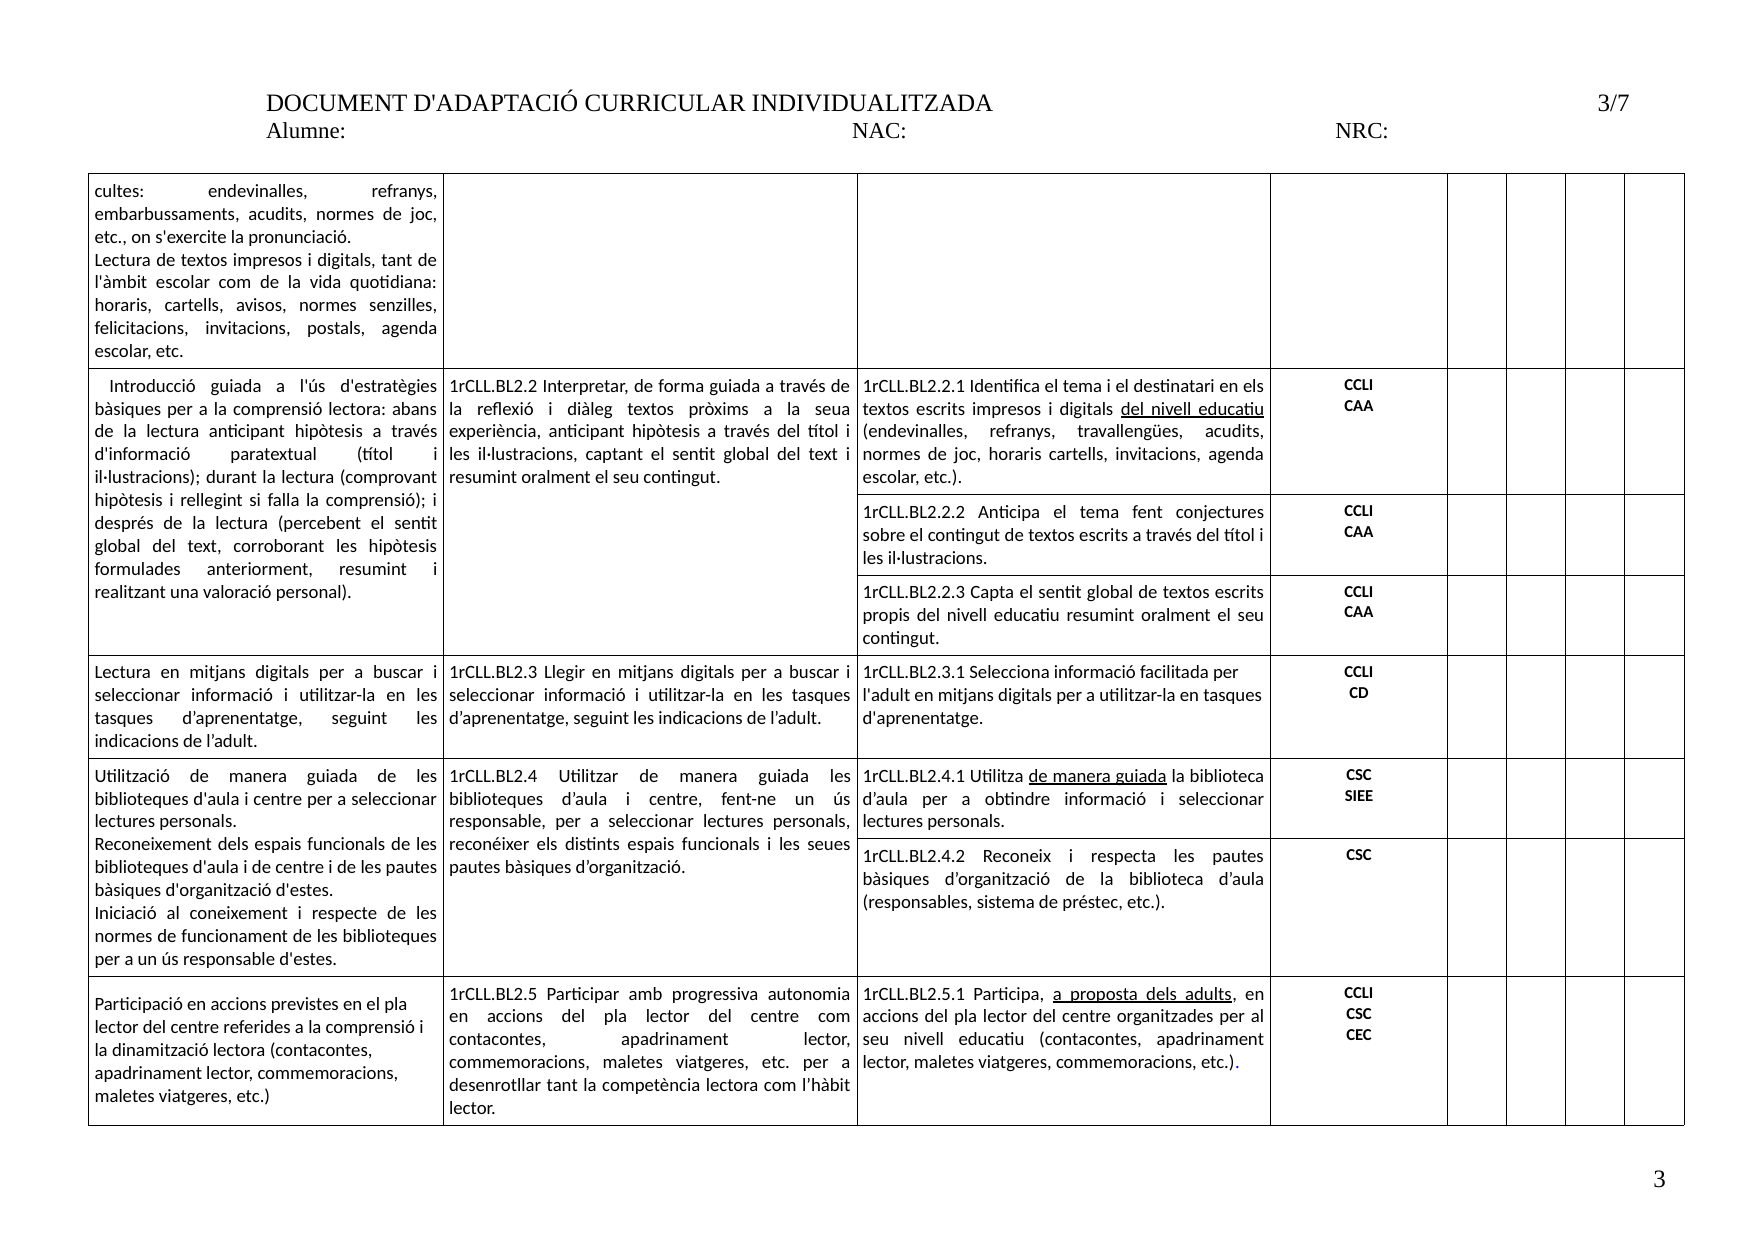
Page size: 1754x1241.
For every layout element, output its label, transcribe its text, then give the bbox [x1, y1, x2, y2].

table_cell 1rCLL.BL2.5 Participar amb progressiva autonomia en accions del pla lector del centre com contacontes, apadrinament lector, commemoracions, maletes viatgeres, etc. per a desenrotllar tant la competència lectora com l’hàbit lector. [444, 977, 857, 1125]
table_cell CSC SIEE [1271, 759, 1447, 838]
table_cell CCLI CAA [1271, 495, 1447, 574]
table_cell [1566, 369, 1624, 494]
table_cell CCLI CD [1271, 656, 1447, 758]
table_cell [1566, 174, 1624, 368]
table_cell Lectura en mitjans digitals per a buscar i seleccionar informació i utilitzar-la en les tasques d’aprenentatge, seguint les indicacions de l’adult. [89, 656, 443, 758]
table_cell cultes: endevinalles, refranys, embarbussaments, acudits, normes de joc, etc., on s'exercite la pronunciació. Lectura de textos impresos i digitals, tant de l'àmbit escolar com de la vida quotidiana: horaris, cartells, avisos, normes senzilles, felicitacions, invitacions, postals, agenda escolar, etc. [89, 174, 443, 368]
table_cell [1507, 174, 1565, 368]
table_cell 1rCLL.BL2.3 Llegir en mitjans digitals per a buscar i seleccionar informació i utilitzar-la en les tasques d’aprenentatge, seguint les indicacions de l’adult. [444, 656, 857, 758]
table_cell [1507, 369, 1565, 494]
table_cell [1507, 495, 1565, 574]
table_cell Utilització de manera guiada de les biblioteques d'aula i centre per a seleccionar lectures personals. Reconeixement dels espais funcionals de les biblioteques d'aula i de centre i de les pautes bàsiques d'organització d'estes. Iniciació al coneixement i respecte de les normes de funcionament de les biblioteques per a un ús responsable d'estes. [89, 759, 443, 976]
table_cell [1448, 977, 1506, 1125]
table_cell [1566, 839, 1624, 976]
table_cell [1625, 369, 1684, 494]
table_cell [1448, 174, 1506, 368]
table_cell 1rCLL.BL2.4.1 Utilitza de manera guiada la biblioteca d’aula per a obtindre informació i seleccionar lectures personals. [858, 759, 1270, 838]
table_cell [1566, 977, 1624, 1125]
table_cell 1rCLL.BL2.2.2 Anticipa el tema fent conjectures sobre el contingut de textos escrits a través del títol i les il·lustracions. [858, 495, 1270, 574]
table_cell 1rCLL.BL2.2.3 Capta el sentit global de textos escrits propis del nivell educatiu resumint oralment el seu contingut. [858, 576, 1270, 655]
table_cell [1625, 656, 1684, 758]
table_cell [1566, 759, 1624, 838]
table_cell 1rCLL.BL2.3.1 Selecciona informació facilitada per l'adult en mitjans digitals per a utilitzar-la en tasques d'aprenentatge. [858, 656, 1270, 758]
table_cell 1rCLL.BL2.4.2 Reconeix i respecta les pautes bàsiques d’organització de la biblioteca d’aula (responsables, sistema de préstec, etc.). [858, 839, 1270, 976]
table_cell [1448, 759, 1506, 838]
table_cell 1rCLL.BL2.5.1 Participa, a proposta dels adults, en accions del pla lector del centre organitzades per al seu nivell educatiu (contacontes, apadrinament lector, maletes viatgeres, commemoracions, etc.). [858, 977, 1270, 1125]
table_cell [858, 174, 1270, 368]
table_cell [1448, 839, 1506, 976]
table_cell [1448, 369, 1506, 494]
table_cell CCLI CAA [1271, 369, 1447, 494]
table_cell [1507, 759, 1565, 838]
table_cell [1507, 839, 1565, 976]
table_cell [1448, 495, 1506, 574]
table_cell [444, 174, 857, 368]
table_cell [1507, 656, 1565, 758]
table_cell [1625, 576, 1684, 655]
table_cell [1566, 656, 1624, 758]
table_cell [1507, 977, 1565, 1125]
table_cell CSC [1271, 839, 1447, 976]
table_cell 1rCLL.BL2.2 Interpretar, de forma guiada a través de la reflexió i diàleg textos pròxims a la seua experiència, anticipant hipòtesis a través del títol i les il·lustracions, captant el sentit global del text i resumint oralment el seu contingut. [444, 369, 857, 655]
table_cell [1625, 174, 1684, 368]
table_cell [1625, 839, 1684, 976]
table_cell [1448, 656, 1506, 758]
table_cell Introducció guiada a l'ús d'estratègies bàsiques per a la comprensió lectora: abans de la lectura anticipant hipòtesis a través d'informació paratextual (títol i il·lustracions); durant la lectura (comprovant hipòtesis i rellegint si falla la comprensió); i després de la lectura (percebent el sentit global del text, corroborant les hipòtesis formulades anteriorment, resumint i realitzant una valoració personal). [89, 369, 443, 655]
table_cell [1625, 759, 1684, 838]
table_cell 1rCLL.BL2.2.1 Identifica el tema i el destinatari en els textos escrits impresos i digitals del nivell educatiu (endevinalles, refranys, travallengües, acudits, normes de joc, horaris cartells, invitacions, agenda escolar, etc.). [858, 369, 1270, 494]
table_cell [1271, 174, 1447, 368]
table_cell 1rCLL.BL2.4 Utilitzar de manera guiada les biblioteques d’aula i centre, fent-ne un ús responsable, per a seleccionar lectures personals, reconéixer els distints espais funcionals i les seues pautes bàsiques d’organització. [444, 759, 857, 976]
table_cell Participació en accions previstes en el pla lector del centre referides a la comprensió i la dinamització lectora (contacontes, apadrinament lector, commemoracions, maletes viatgeres, etc.) [89, 977, 443, 1125]
table_cell CCLI CSC CEC [1271, 977, 1447, 1125]
table_cell [1507, 576, 1565, 655]
table_cell [1625, 977, 1684, 1125]
table_cell [1566, 576, 1624, 655]
table_cell [1448, 576, 1506, 655]
table_cell [1625, 495, 1684, 574]
table_cell CCLI CAA [1271, 576, 1447, 655]
table_cell [1566, 495, 1624, 574]
